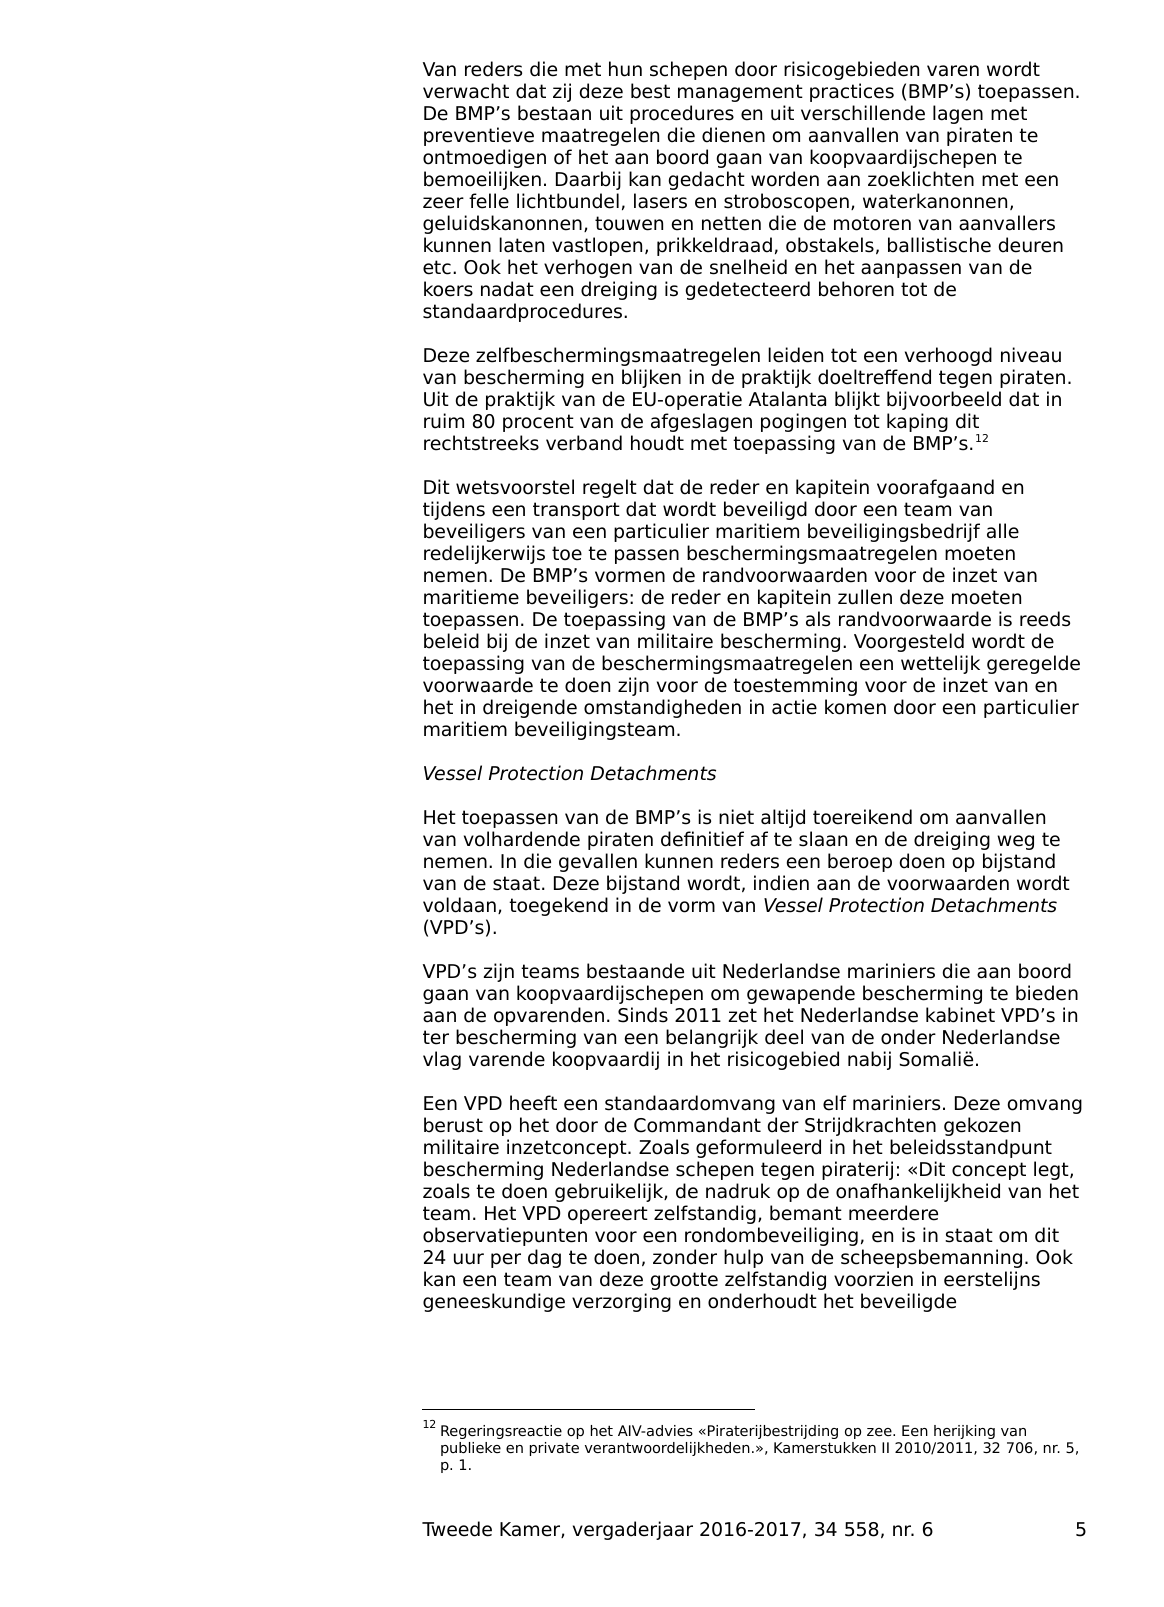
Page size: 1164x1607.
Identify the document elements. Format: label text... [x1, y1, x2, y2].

text Het toepassen van de BMP’s is niet altijd toereikend om aanvallen van volhardende piraten definitief af te slaan en de dreiging weg te nemen. In die gevallen kunnen reders een beroep doen op bijstand van de staat. Deze bijstand wordt, indien aan de voorwaarden wordt voldaan, toegekend in de vorm van Vessel Protection Detachments (VPD’s). [422, 807, 1087, 939]
text Dit wetsvoorstel regelt dat de reder en kapitein voorafgaand en tijdens een transport dat wordt beveiligd door een team van beveiligers van een particulier maritiem beveiligingsbedrijf alle redelijkerwijs toe te passen beschermingsmaatregelen moeten nemen. De BMP’s vormen de randvoorwaarden voor de inzet van maritieme beveiligers: de reder en kapitein zullen deze moeten toepassen. De toepassing van de BMP’s als randvoorwaarde is reeds beleid bij de inzet van militaire bescherming. Voorgesteld wordt de toepassing van de beschermingsmaatregelen een wettelijk geregelde voorwaarde te doen zijn voor de toestemming voor de inzet van en het in dreigende omstandigheden in actie komen door een particulier maritiem beveiligingsteam. [422, 477, 1087, 741]
text VPD’s zijn teams bestaande uit Nederlandse mariniers die aan boord gaan van koopvaardijschepen om gewapende bescherming te bieden aan de opvarenden. Sinds 2011 zet het Nederlandse kabinet VPD’s in ter bescherming van een belangrijk deel van de onder Nederlandse vlag varende koopvaardij in het risicogebied nabij Somalië. [422, 961, 1087, 1071]
text Regeringsreactie op het AIV-advies «Piraterijbestrijding op zee. Een herijking van publieke en private verantwoordelijkheden.», Kamerstukken II 2010/2011, 32 706, nr. 5, p. 1. [422, 1418, 1087, 1474]
text Deze zelfbeschermingsmaatregelen leiden tot een verhoogd niveau van bescherming en blijken in de praktijk doeltreffend tegen piraten. Uit de praktijk van de EU-operatie Atalanta blijkt bijvoorbeeld dat in ruim 80 procent van de afgeslagen pogingen tot kaping dit rechtstreeks verband houdt met toepassing van de BMP’s. [422, 345, 1087, 455]
text Een VPD heeft een standaardomvang van elf mariniers. Deze omvang berust op het door de Commandant der Strijdkrachten gekozen militaire inzetconcept. Zoals geformuleerd in het beleidsstandpunt bescherming Nederlandse schepen tegen piraterij: «Dit concept legt, zoals te doen gebruikelijk, de nadruk op de onafhankelijkheid van het team. Het VPD opereert zelfstandig, bemant meerdere observatiepunten voor een rondombeveiliging, en is in staat om dit 24 uur per dag te doen, zonder hulp van de scheepsbemanning. Ook kan een team van deze grootte zelfstandig voorzien in eerstelijns geneeskundige verzorging en onderhoudt het beveiligde [422, 1093, 1087, 1335]
subtitle Vessel Protection Detachments [422, 763, 1087, 785]
text Van reders die met hun schepen door risicogebieden varen wordt verwacht dat zij deze best management practices (BMP’s) toepassen. De BMP’s bestaan uit procedures en uit verschillende lagen met preventieve maatregelen die dienen om aanvallen van piraten te ontmoedigen of het aan boord gaan van koopvaardijschepen te bemoeilijken. Daarbij kan gedacht worden aan zoeklichten met een zeer felle lichtbundel, lasers en stroboscopen, waterkanonnen, geluidskanonnen, touwen en netten die de motoren van aanvallers kunnen laten vastlopen, prikkeldraad, obstakels, ballistische deuren etc. Ook het verhogen van de snelheid en het aanpassen van de koers nadat een dreiging is gedetecteerd behoren tot de standaardprocedures. [422, 59, 1087, 323]
